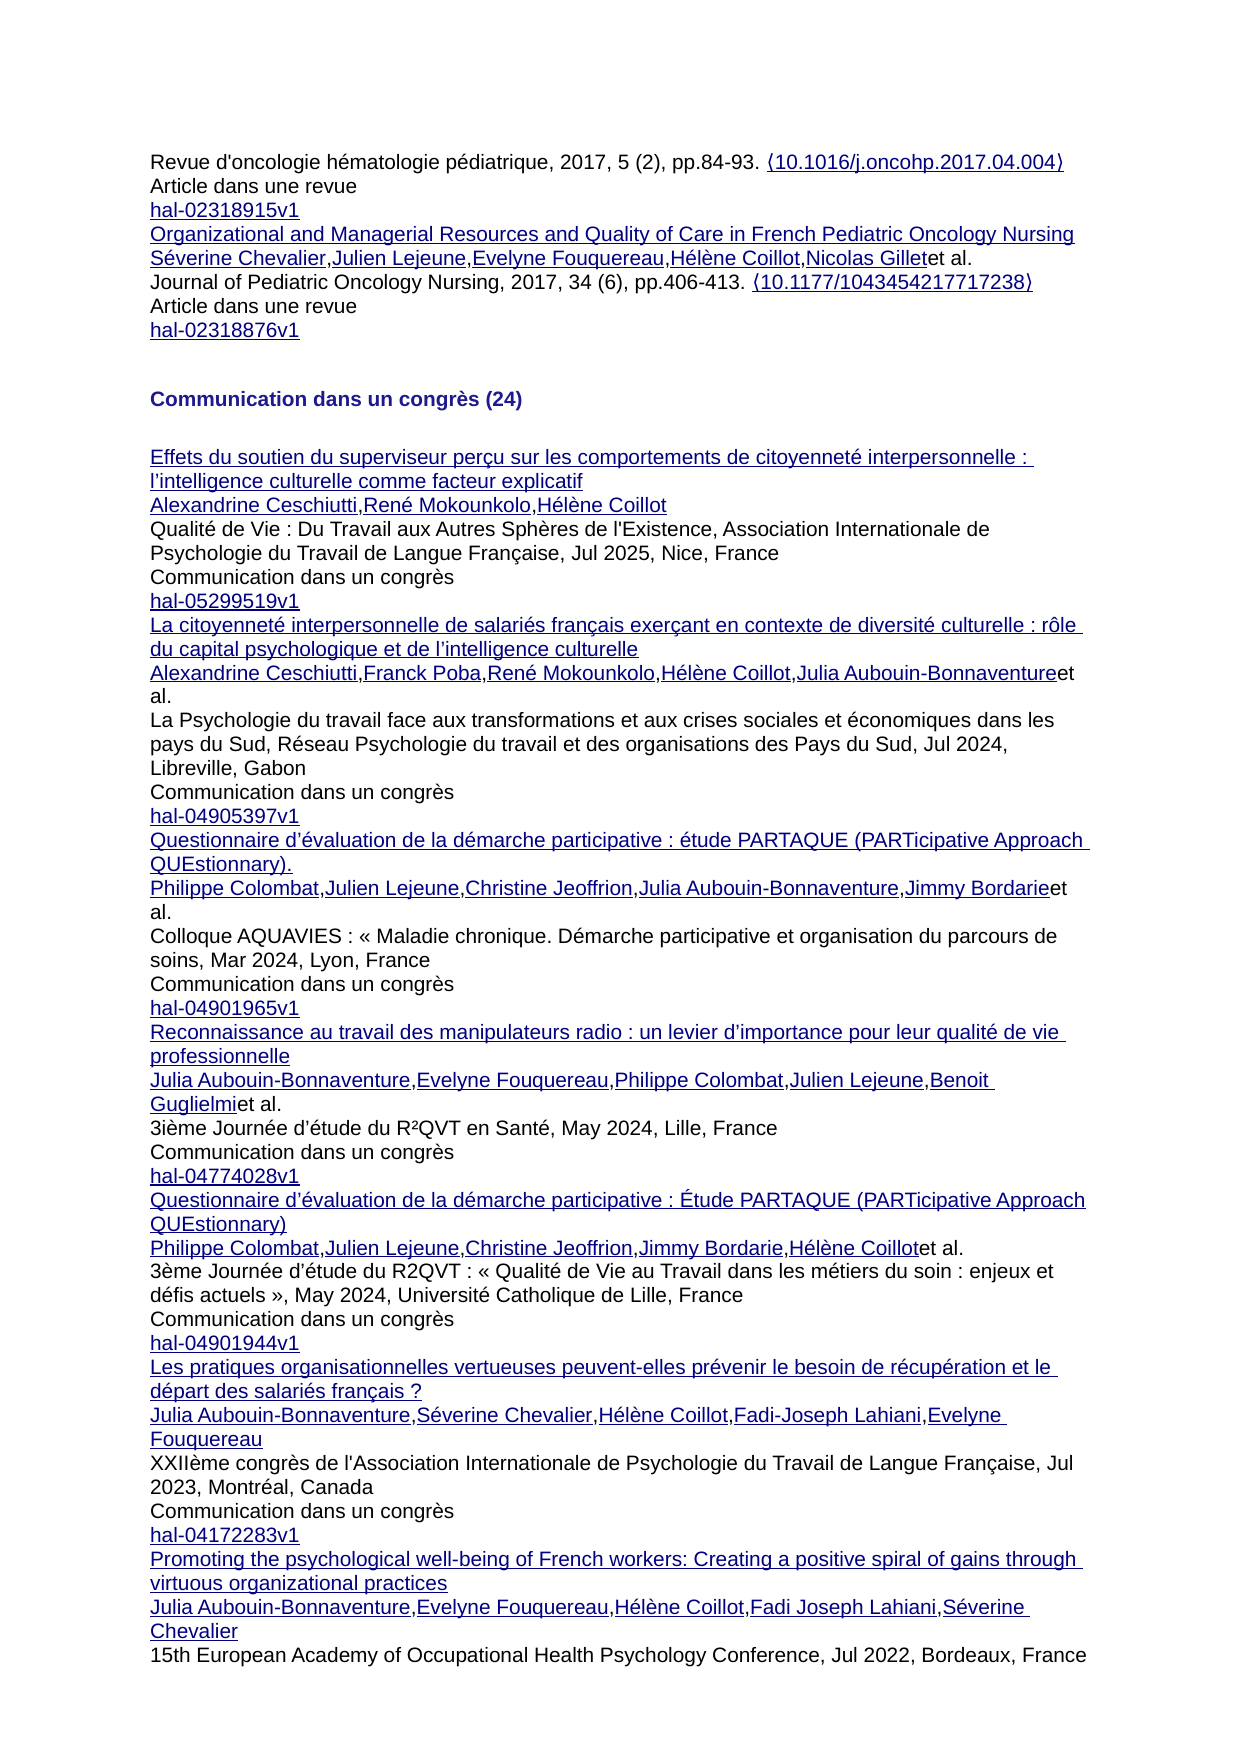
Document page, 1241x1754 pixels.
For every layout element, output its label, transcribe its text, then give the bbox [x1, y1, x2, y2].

subtitle Communication dans un congrès (24) [150, 386, 1090, 410]
table_header Effets du soutien du superviseur perçu sur les comportements de citoyenneté interpersonnelle : l’intelligence culturelle comme facteur explicatif Alexandrine Ceschiutti,René Mokounkolo,Hélène Coillot Qualité de Vie : Du Travail aux Autres Sphères de l'Existence, Association Internationale de Psychologie du Travail de Langue Française, Jul 2025, Nice, France Communication dans un congrès hal-05299519v1 [150, 445, 1090, 612]
table_cell Questionnaire d’évaluation de la démarche participative : Étude PARTAQUE (PARTicipative Approach QUEstionnary) Philippe Colombat,Julien Lejeune,Christine Jeoffrion,Jimmy Bordarie,Hélène Coillotet al. 3ème Journée d’étude du R2QVT : « Qualité de Vie au Travail dans les métiers du soin : enjeux et défis actuels », May 2024, Université Catholique de Lille, France Communication dans un congrès hal-04901944v1 [150, 1188, 1090, 1355]
table_cell Les pratiques organisationnelles vertueuses peuvent-elles prévenir le besoin de récupération et le départ des salariés français ? Julia Aubouin-Bonnaventure,Séverine Chevalier,Hélène Coillot,Fadi-Joseph Lahiani,Evelyne Fouquereau XXIIème congrès de l'Association Internationale de Psychologie du Travail de Langue Française, Jul 2023, Montréal, Canada Communication dans un congrès hal-04172283v1 [150, 1355, 1090, 1547]
table_cell La citoyenneté interpersonnelle de salariés français exerçant en contexte de diversité culturelle : rôle du capital psychologique et de l’intelligence culturelle Alexandrine Ceschiutti,Franck Poba,René Mokounkolo,Hélène Coillot,Julia Aubouin-Bonnaventureet al. La Psychologie du travail face aux transformations et aux crises sociales et économiques dans les pays du Sud, Réseau Psychologie du travail et des organisations des Pays du Sud, Jul 2024, Libreville, Gabon Communication dans un congrès hal-04905397v1 [150, 613, 1090, 828]
table_cell QUEstionnary). Philippe Colombat,Julien Lejeune,Christine Jeoffrion,Julia Aubouin-Bonnaventure,Jimmy Bordarieet al. Colloque AQUAVIES : « Maladie chronique. Démarche participative et organisation du parcours de soins, Mar 2024, Lyon, France Communication dans un congrès hal-04901965v1 [150, 850, 1090, 1020]
table_cell Organizational and Managerial Resources and Quality of Care in French Pediatric Oncology Nursing Séverine Chevalier,Julien Lejeune,Evelyne Fouquereau,Hélène Coillot,Nicolas Gilletet al. Journal of Pediatric Oncology Nursing, 2017, 34 (6), pp.406-413. ⟨10.1177/1043454217717238⟩ Article dans une revue hal-02318876v1 [150, 222, 1090, 342]
table_cell Revue d'oncologie hématologie pédiatrique, 2017, 5 (2), pp.84-93. ⟨10.1016/j.oncohp.2017.04.004⟩ Article dans une revue hal-02318915v1 [150, 150, 1090, 222]
table_cell Reconnaissance au travail des manipulateurs radio : un levier d’importance pour leur qualité de vie professionnelle Julia Aubouin-Bonnaventure,Evelyne Fouquereau,Philippe Colombat,Julien Lejeune,Benoit Guglielmiet al. 3ième Journée d’étude du R²QVT en Santé, May 2024, Lille, France Communication dans un congrès hal-04774028v1 [150, 1020, 1090, 1187]
table_cell Promoting the psychological well-being of French workers: Creating a positive spiral of gains through virtuous organizational practices Julia Aubouin-Bonnaventure,Evelyne Fouquereau,Hélène Coillot,Fadi Joseph Lahiani,Séverine Chevalier 15th European Academy of Occupational Health Psychology Conference, Jul 2022, Bordeaux, France [150, 1547, 1090, 1667]
table_cell Questionnaire d’évaluation de la démarche participative : étude PARTAQUE (PARTicipative Approach [150, 828, 1090, 849]
